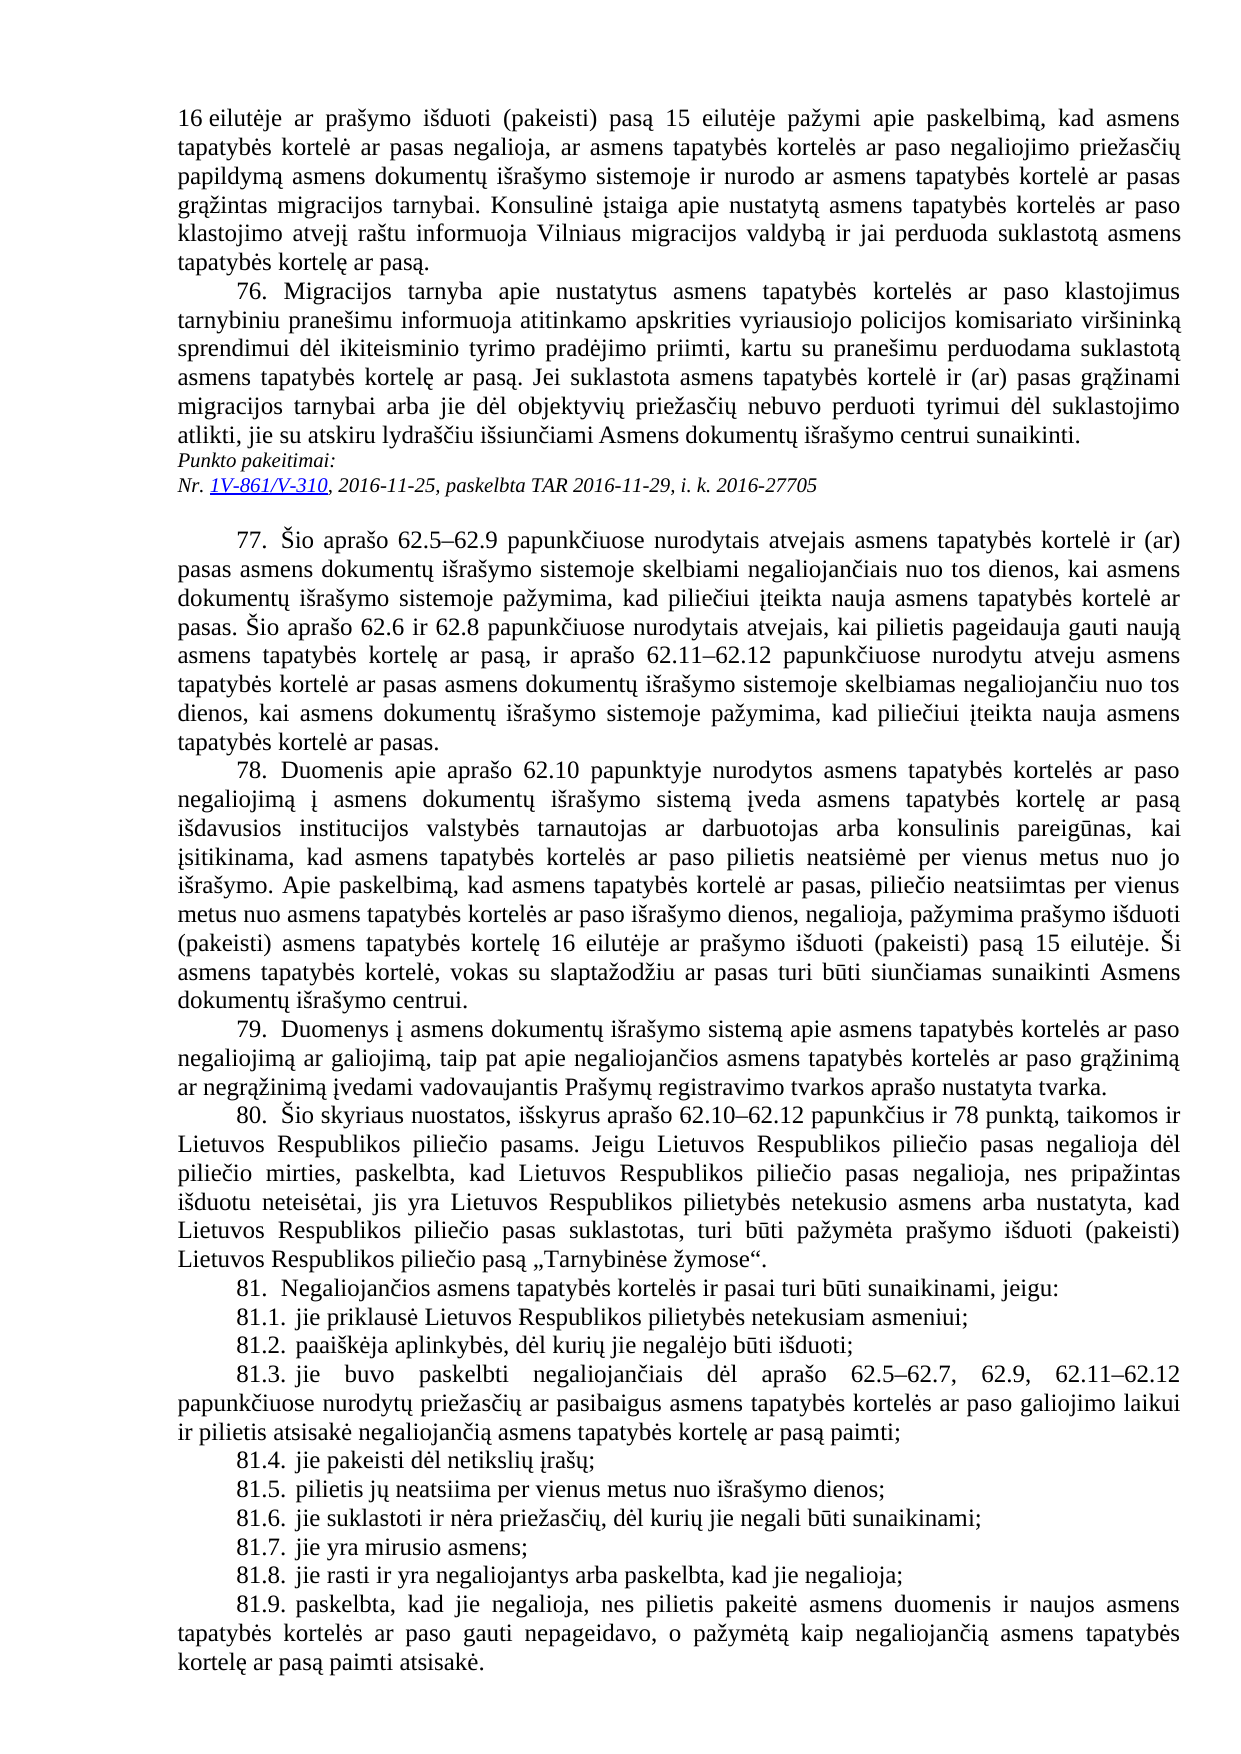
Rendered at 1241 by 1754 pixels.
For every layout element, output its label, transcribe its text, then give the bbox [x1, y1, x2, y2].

text 81.5. pilietis jų neatsiima per vienus metus nuo išrašymo dienos; [177, 1474, 1181, 1503]
text Nr. 1V-861/V-310, 2016-11-25, paskelbta TAR 2016-11-29, i. k. 2016-27705 [177, 472, 1181, 497]
text 81.6. jie suklastoti ir nėra priežasčių, dėl kurių jie negali būti sunaikinami; [177, 1503, 1181, 1532]
text 78. Duomenis apie aprašo 62.10 papunktyje nurodytos asmens tapatybės kortelės ar paso negaliojimą į asmens dokumentų išrašymo sistemą įveda asmens tapatybės kortelę ar pasą išdavusios institucijos valstybės tarnautojas ar darbuotojas arba konsulinis pareigūnas, kai įsitikinama, kad asmens tapatybės kortelės ar paso pilietis neatsiėmė per vienus metus nuo jo išrašymo. Apie paskelbimą, kad asmens tapatybės kortelė ar pasas, piliečio neatsiimtas per vienus metus nuo asmens tapatybės kortelės ar paso išrašymo dienos, negalioja, pažymima prašymo išduoti (pakeisti) asmens tapatybės kortelę 16 eilutėje ar prašymo išduoti (pakeisti) pasą 15 eilutėje. Ši asmens tapatybės kortelė, vokas su slaptažodžiu ar pasas turi būti siunčiamas sunaikinti Asmens dokumentų išrašymo centrui. [177, 755, 1181, 1014]
text 79. Duomenys į asmens dokumentų išrašymo sistemą apie asmens tapatybės kortelės ar paso negaliojimą ar galiojimą, taip pat apie negaliojančios asmens tapatybės kortelės ar paso grąžinimą ar negrąžinimą įvedami vadovaujantis Prašymų registravimo tvarkos aprašo nustatyta tvarka. [177, 1014, 1181, 1100]
text 77. Šio aprašo 62.5–62.9 papunkčiuose nurodytais atvejais asmens tapatybės kortelė ir (ar) pasas asmens dokumentų išrašymo sistemoje skelbiami negaliojančiais nuo tos dienos, kai asmens dokumentų išrašymo sistemoje pažymima, kad piliečiui įteikta nauja asmens tapatybės kortelė ar pasas. Šio aprašo 62.6 ir 62.8 papunkčiuose nurodytais atvejais, kai pilietis pageidauja gauti naują asmens tapatybės kortelę ar pasą, ir aprašo 62.11–62.12 papunkčiuose nurodytu atveju asmens tapatybės kortelė ar pasas asmens dokumentų išrašymo sistemoje skelbiamas negaliojančiu nuo tos dienos, kai asmens dokumentų išrašymo sistemoje pažymima, kad piliečiui įteikta nauja asmens tapatybės kortelė ar pasas. [177, 525, 1181, 755]
text 81.8. jie rasti ir yra negaliojantys arba paskelbta, kad jie negalioja; [177, 1560, 1181, 1589]
text 16 eilutėje ar prašymo išduoti (pakeisti) pasą 15 eilutėje pažymi apie paskelbimą, kad asmens tapatybės kortelė ar pasas negalioja, ar asmens tapatybės kortelės ar paso negaliojimo priežasčių papildymą asmens dokumentų išrašymo sistemoje ir nurodo ar asmens tapatybės kortelė ar pasas grąžintas migracijos tarnybai. Konsulinė įstaiga apie nustatytą asmens tapatybės kortelės ar paso klastojimo atvejį raštu informuoja Vilniaus migracijos valdybą ir jai perduoda suklastotą asmens tapatybės kortelę ar pasą. [177, 103, 1181, 276]
text Punkto pakeitimai: [177, 448, 1181, 472]
text 81.2. paaiškėja aplinkybės, dėl kurių jie negalėjo būti išduoti; [177, 1330, 1181, 1359]
text 81.4. jie pakeisti dėl netikslių įrašų; [177, 1445, 1181, 1474]
text 81.7. jie yra mirusio asmens; [177, 1532, 1181, 1560]
text 76. Migracijos tarnyba apie nustatytus asmens tapatybės kortelės ar paso klastojimus tarnybiniu pranešimu informuoja atitinkamo apskrities vyriausiojo policijos komisariato viršininką sprendimui dėl ikiteisminio tyrimo pradėjimo priimti, kartu su pranešimu perduodama suklastotą asmens tapatybės kortelę ar pasą. Jei suklastota asmens tapatybės kortelė ir (ar) pasas grąžinami migracijos tarnybai arba jie dėl objektyvių priežasčių nebuvo perduoti tyrimui dėl suklastojimo atlikti, jie su atskiru lydraščiu išsiunčiami Asmens dokumentų išrašymo centrui sunaikinti. [177, 276, 1181, 448]
text 81.3. jie buvo paskelbti negaliojančiais dėl aprašo 62.5–62.7, 62.9, 62.11–62.12 papunkčiuose nurodytų priežasčių ar pasibaigus asmens tapatybės kortelės ar paso galiojimo laikui ir pilietis atsisakė negaliojančią asmens tapatybės kortelę ar pasą paimti; [177, 1359, 1181, 1445]
text 81. Negaliojančios asmens tapatybės kortelės ir pasai turi būti sunaikinami, jeigu: [177, 1273, 1181, 1302]
text 81.1. jie priklausė Lietuvos Respublikos pilietybės netekusiam asmeniui; [177, 1302, 1181, 1330]
text 80. Šio skyriaus nuostatos, išskyrus aprašo 62.10–62.12 papunkčius ir 78 punktą, taikomos ir Lietuvos Respublikos piliečio pasams. Jeigu Lietuvos Respublikos piliečio pasas negalioja dėl piliečio mirties, paskelbta, kad Lietuvos Respublikos piliečio pasas negalioja, nes pripažintas išduotu neteisėtai, jis yra Lietuvos Respublikos pilietybės netekusio asmens arba nustatyta, kad Lietuvos Respublikos piliečio pasas suklastotas, turi būti pažymėta prašymo išduoti (pakeisti) Lietuvos Respublikos piliečio pasą „Tarnybinėse žymose“. [177, 1100, 1181, 1273]
text 81.9. paskelbta, kad jie negalioja, nes pilietis pakeitė asmens duomenis ir naujos asmens tapatybės kortelės ar paso gauti nepageidavo, o pažymėtą kaip negaliojančią asmens tapatybės kortelę ar pasą paimti atsisakė. [177, 1589, 1181, 1675]
